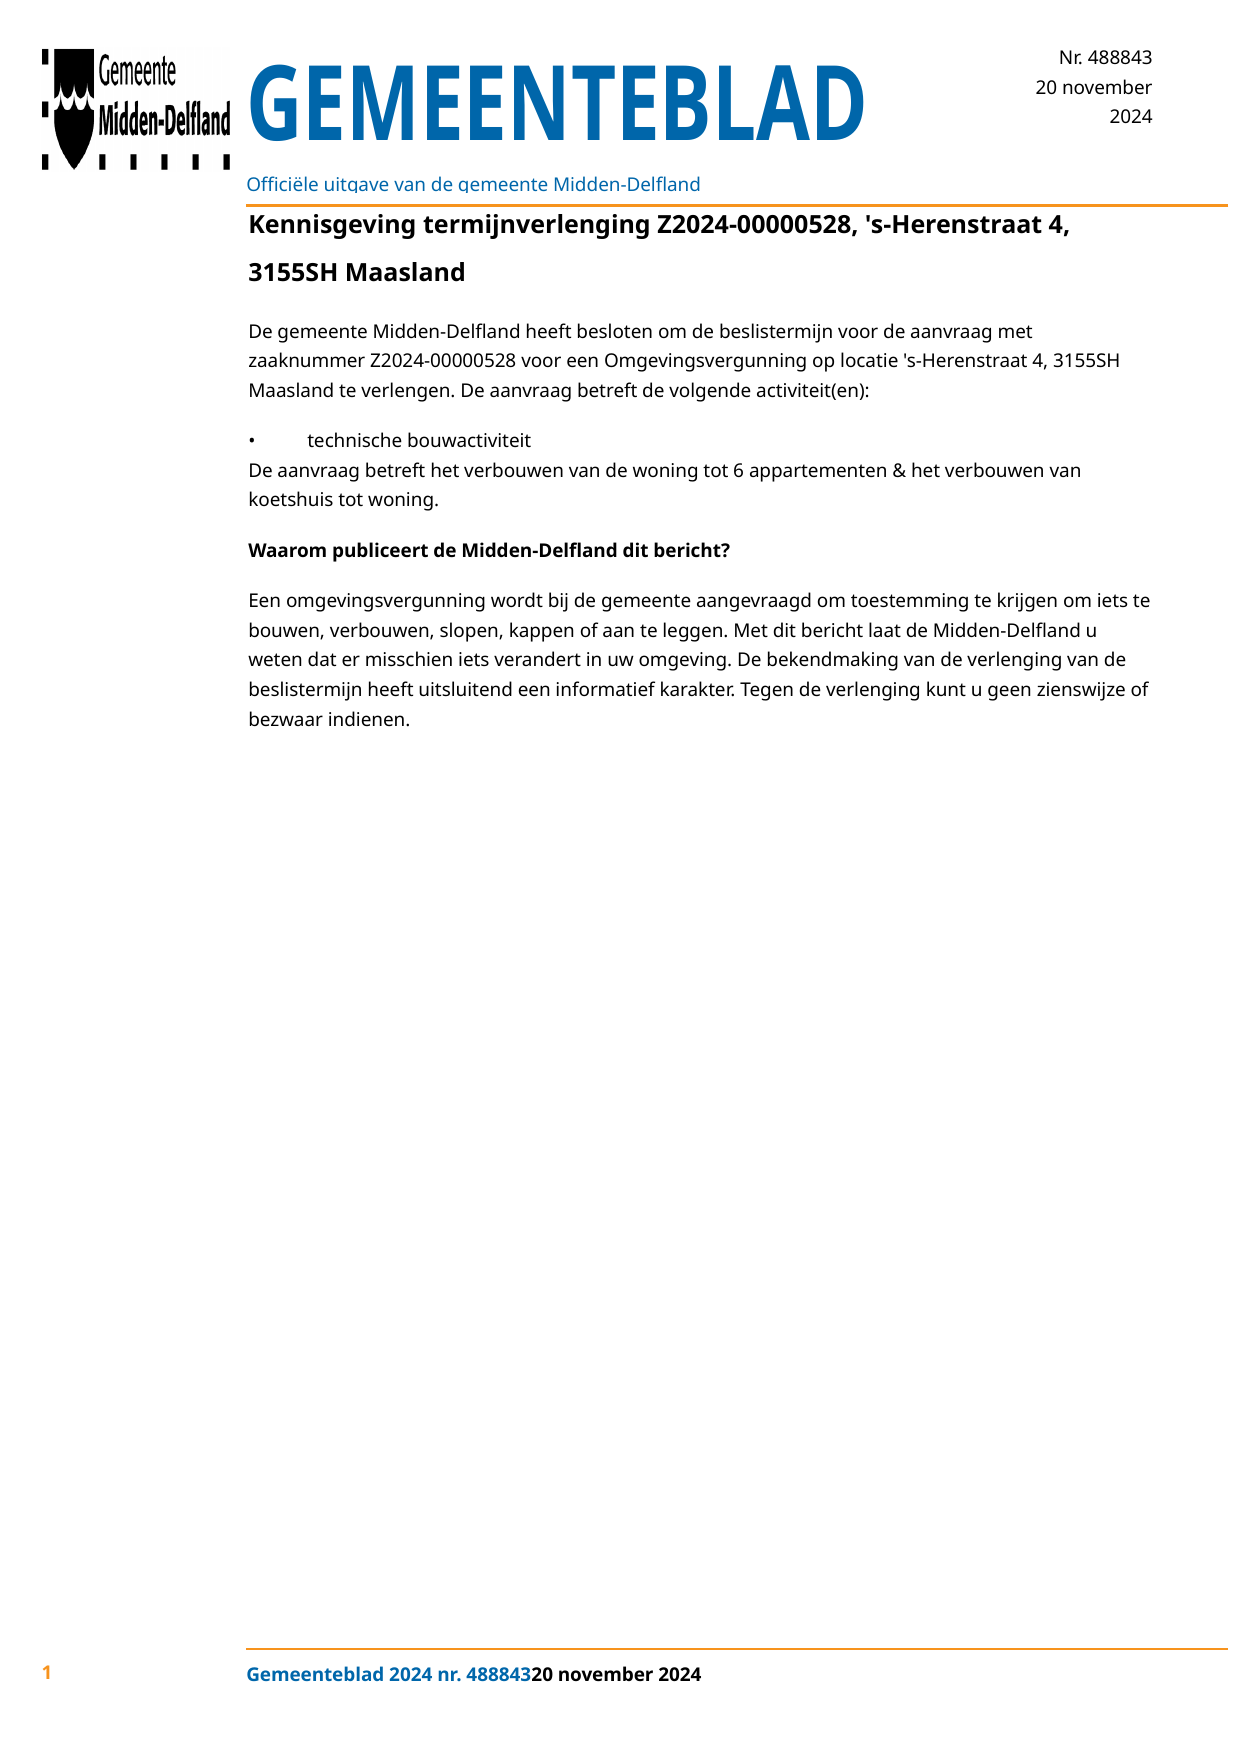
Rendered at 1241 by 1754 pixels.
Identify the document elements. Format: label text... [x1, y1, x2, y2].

text Een omgevingsvergunning wordt bij de gemeente aangevraagd om toestemming te krijgen om iets te bouwen, verbouwen, slopen, kappen of aan te leggen. Met dit bericht laat de Midden-Delfland u weten dat er misschien iets verandert in uw omgeving. De bekendmaking van de verlenging van de beslistermijn heeft uitsluitend een informatief karakter. Tegen de verlenging kunt u geen zienswijze of bezwaar indienen. [248, 587, 1152, 732]
list technische bouwactiviteit [248, 427, 1152, 453]
text Waarom publiceert de Midden-Delfland dit bericht? [248, 537, 1152, 563]
text De aanvraag betreft het verbouwen van de woning tot 6 appartementen & het verbouwen van koetshuis tot woning. [248, 457, 1152, 512]
text Kennisgeving termijnverlenging Z2024-00000528, 's-Herenstraat 4, 3155SH Maasland [248, 207, 1152, 288]
text De gemeente Midden-Delfland heeft besloten om de beslistermijn voor de aanvraag met zaaknummer Z2024-00000528 voor een Omgevingsvergunning op locatie 's-Herenstraat 4, 3155SH Maasland te verlengen. De aanvraag betreft de volgende activiteit(en): [248, 318, 1152, 403]
picture [41, 47, 231, 172]
